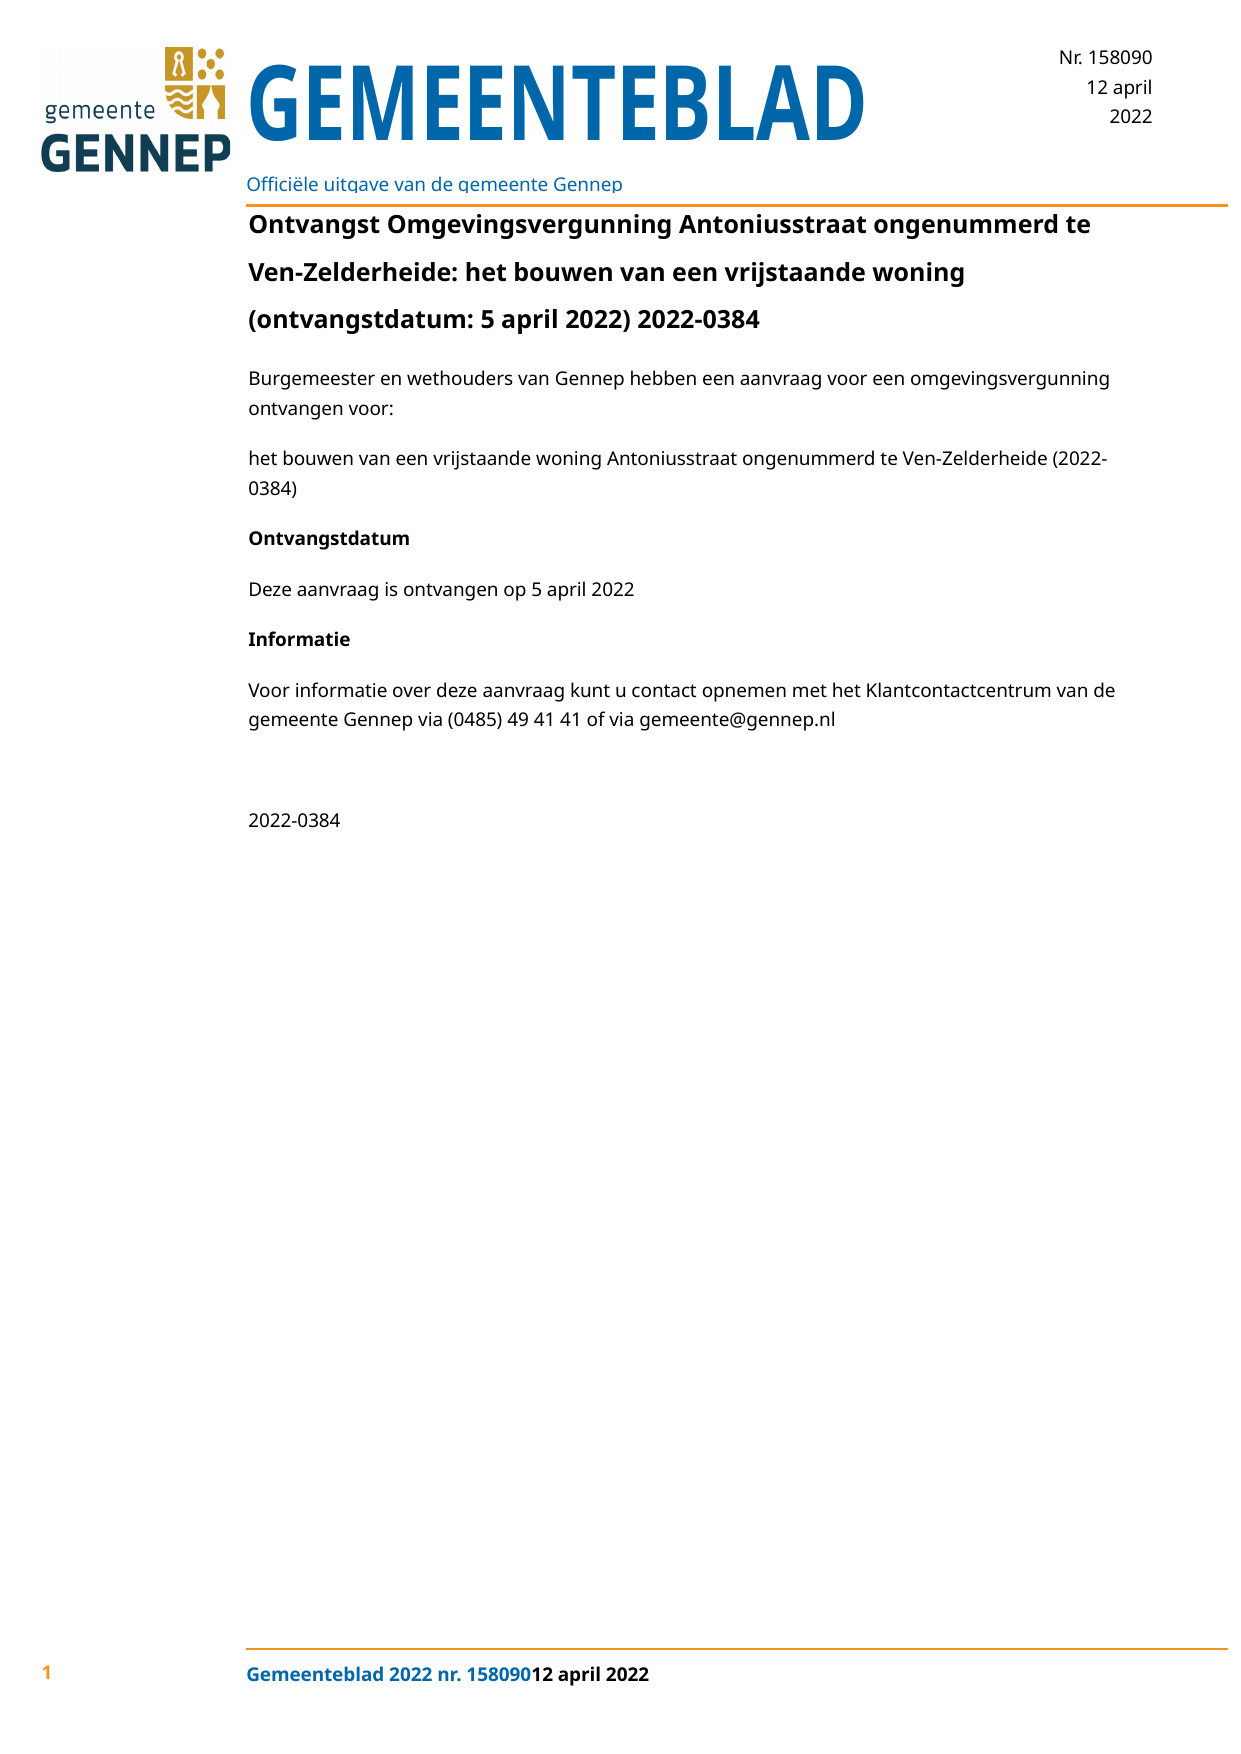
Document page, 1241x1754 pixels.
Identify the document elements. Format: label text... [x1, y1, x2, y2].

text Burgemeester en wethouders van Gennep hebben een aanvraag voor een omgevingsvergunning ontvangen voor: [248, 366, 1152, 421]
text 2022-0384 [248, 807, 1152, 833]
text Ontvangst Omgevingsvergunning Antoniusstraat ongenummerd te Ven-Zelderheide: het bouwen van een vrijstaande woning (ontvangstdatum: 5 april 2022) 2022-0384 [248, 207, 1152, 336]
text Ontvangstdatum [248, 526, 1152, 551]
text Informatie [248, 626, 1152, 652]
text Voor informatie over deze aanvraag kunt u contact opnemen met het Klantcontactcentrum van de gemeente Gennep via (0485) 49 41 41 of via gemeente@gennep.nl [248, 677, 1152, 732]
picture [41, 47, 231, 172]
text Deze aanvraag is ontvangen op 5 april 2022 [248, 576, 1152, 602]
text het bouwen van een vrijstaande woning Antoniusstraat ongenummerd te Ven-Zelderheide (2022-0384) [248, 446, 1152, 501]
